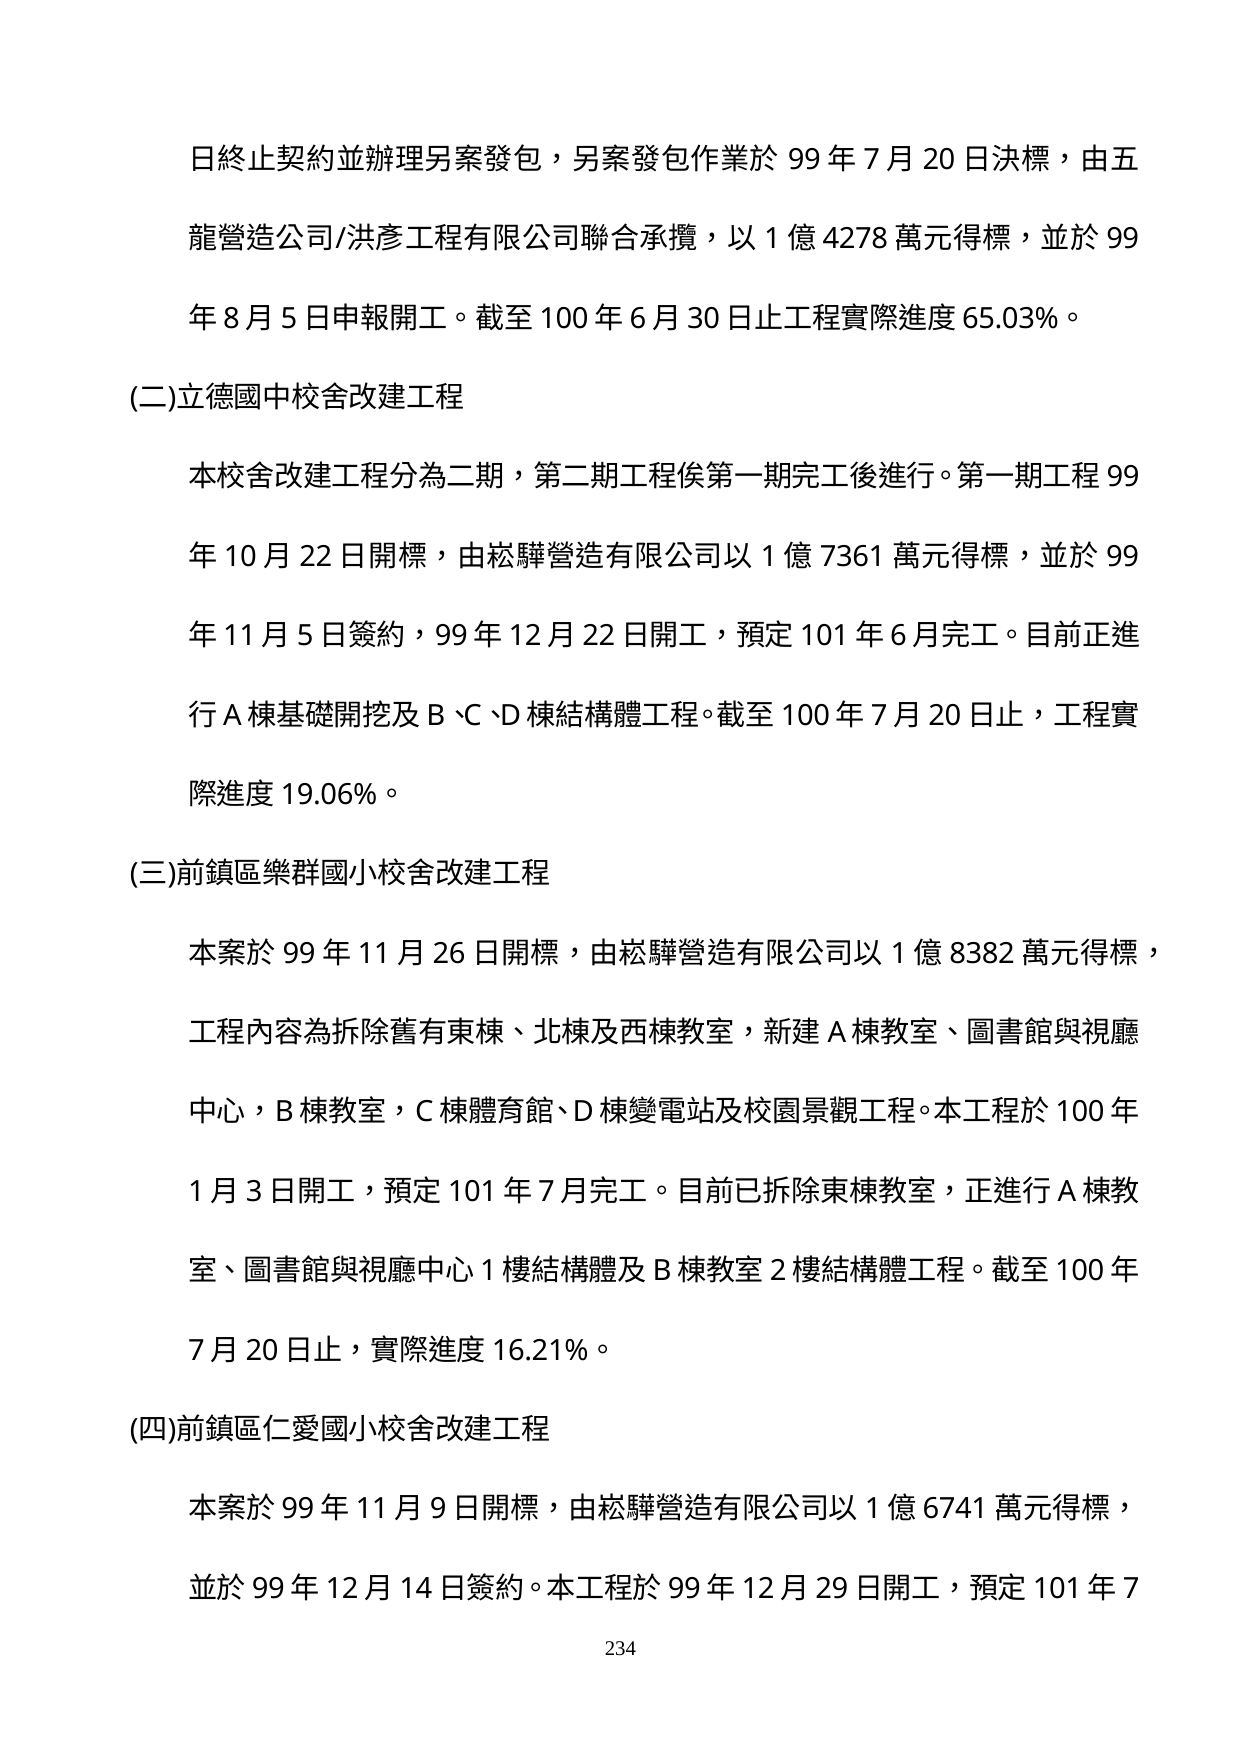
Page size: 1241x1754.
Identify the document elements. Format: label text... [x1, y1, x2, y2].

text (三)前鎮區樂群國小校舍改建工程 [129, 831, 1140, 911]
text (四)前鎮區仁愛國小校舍改建工程 [129, 1387, 1140, 1466]
text (二)立德國中校舍改建工程 [129, 355, 1140, 434]
text 本案於99年11月9日開標，由崧驊營造有限公司以1億6741萬元得標，並於99年12月14日簽約。本工程於99年12月29日開工，預定101年7 [188, 1466, 1140, 1625]
text 本校舍改建工程分為二期，第二期工程俟第一期完工後進行。第一期工程99年10月22日開標，由崧驊營造有限公司以1億7361萬元得標，並於99年11月5日簽約，99年12月22日開工，預定101年6月完工。目前正進行A棟基礎開挖及B、C、D棟結構體工程。截至100年7月20日止，工程實際進度19.06%。 [188, 434, 1140, 831]
text 本案於99年11月26日開標，由崧驊營造有限公司以1億8382萬元得標，工程內容為拆除舊有東棟、北棟及西棟教室，新建A棟教室、圖書館與視廳中心，B棟教室，C棟體育館、D棟變電站及校園景觀工程。本工程於100年1月3日開工，預定101年7月完工。目前已拆除東棟教室，正進行A棟教室、圖書館與視廳中心1樓結構體及B棟教室2樓結構體工程。截至100年7月20日止，實際進度16.21%。 [188, 911, 1140, 1387]
text 日終止契約並辦理另案發包，另案發包作業於99年7月20日決標，由五龍營造公司/洪彥工程有限公司聯合承攬，以1億4278萬元得標，並於99年8月5日申報開工。截至100年6月30日止工程實際進度65.03%。 [188, 117, 1140, 355]
